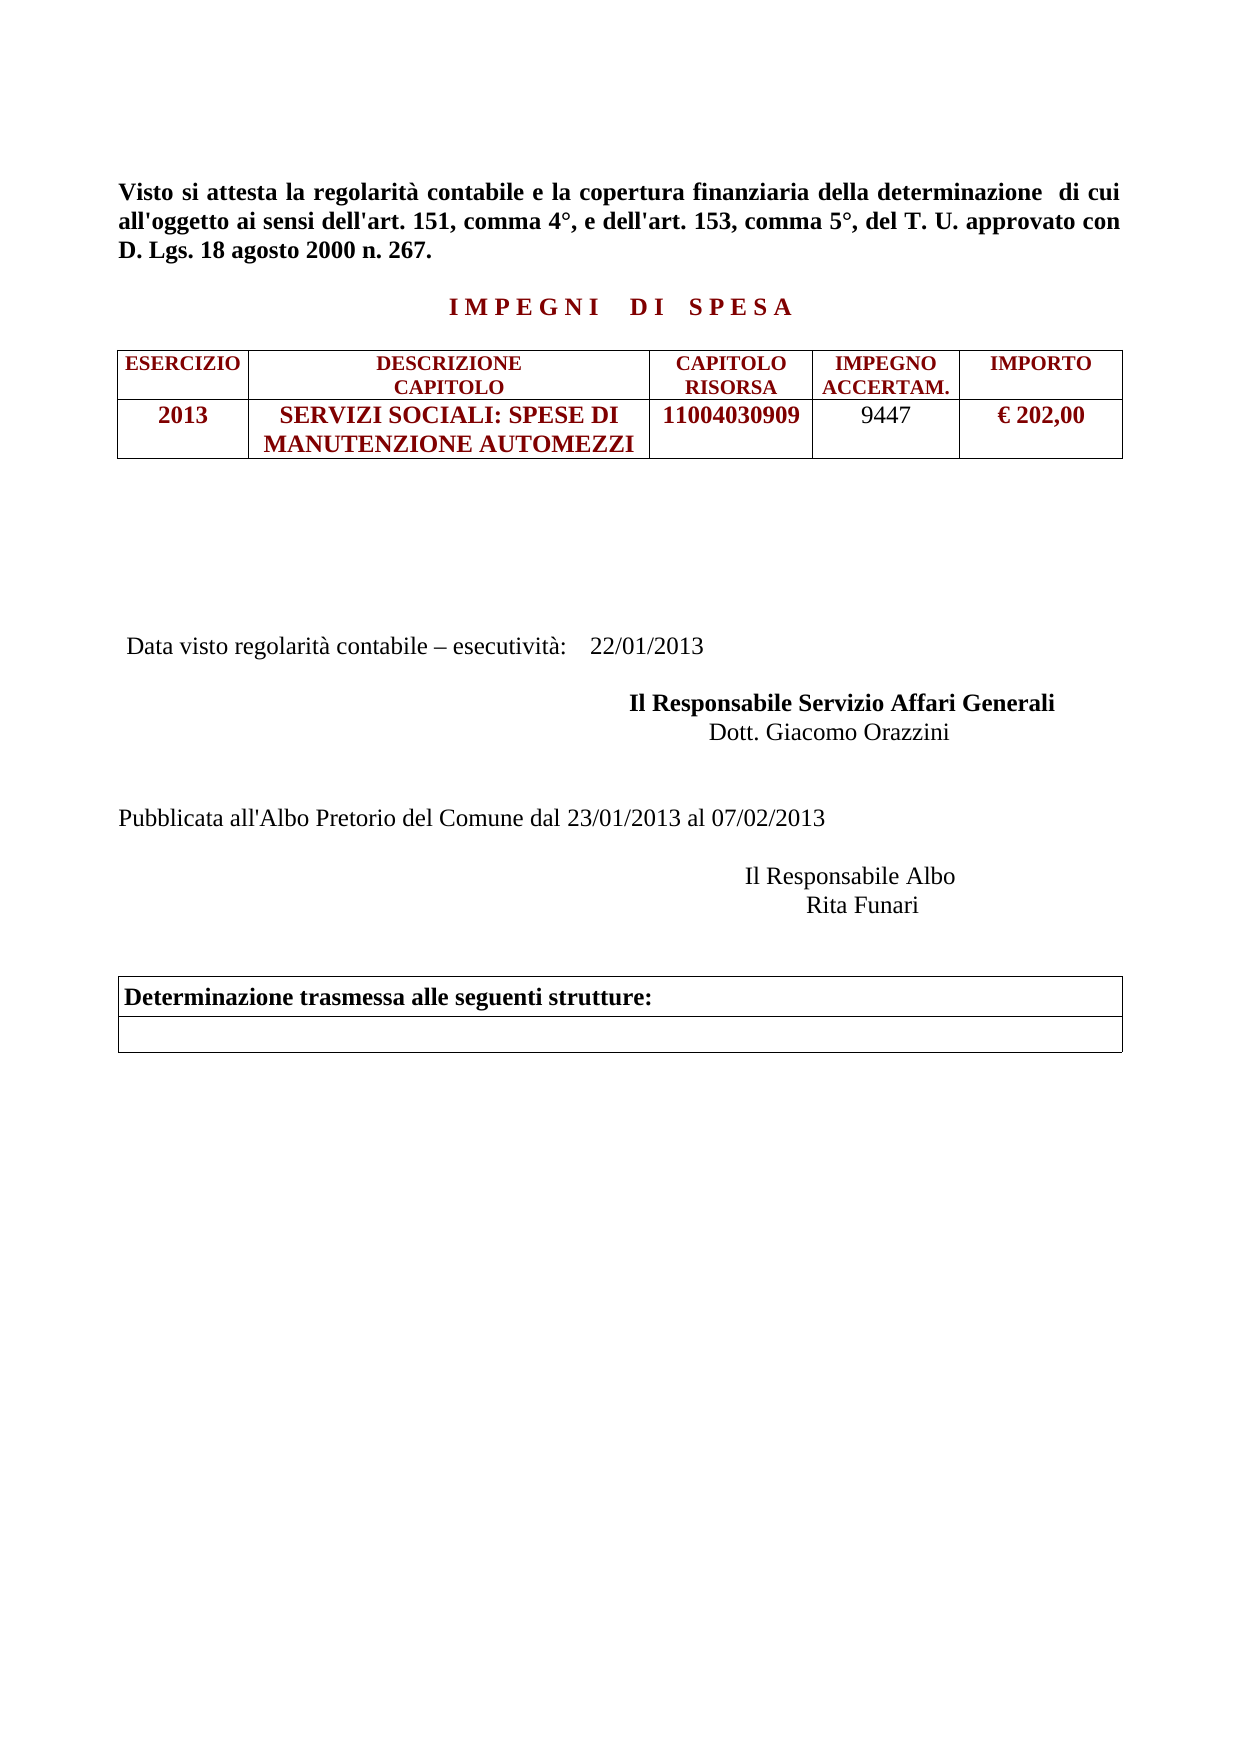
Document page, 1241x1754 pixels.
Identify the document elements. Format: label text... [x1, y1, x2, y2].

table_cell Dott. Giacomo Orazzini [576, 717, 1120, 746]
table_header CAPITOLO RISORSA [650, 351, 812, 399]
table_header [116, 516, 450, 545]
table_cell [450, 890, 578, 918]
table_cell Il Responsabile Servizio Affari Generali [576, 689, 1120, 717]
table_header Data visto regolarità contabile – esecutività: [119, 631, 576, 660]
table_cell [791, 660, 1120, 688]
table_cell [119, 1225, 450, 1253]
table_header [450, 1196, 569, 1224]
table_cell € 202,00 [960, 400, 1122, 457]
table_cell [119, 717, 576, 746]
table_cell [119, 1017, 1122, 1052]
table_cell [119, 660, 576, 688]
table_cell [576, 660, 791, 688]
table_cell Rita Funari [578, 890, 1122, 918]
table_cell [450, 1225, 569, 1253]
table_header [450, 516, 791, 545]
table_cell [119, 689, 576, 717]
table_header ESERCIZIO [118, 351, 248, 399]
table_header [569, 1196, 1123, 1224]
table_cell 2013 [118, 400, 248, 457]
table_header [791, 631, 1120, 660]
table_header [119, 1196, 450, 1224]
table_cell [120, 861, 450, 890]
table_header Determinazione trasmessa alle seguenti strutture: [119, 977, 1122, 1016]
table_cell 11004030909 [650, 400, 812, 457]
table_cell [120, 890, 450, 918]
table_cell [569, 1225, 1123, 1253]
text Pubblicata all'Albo Pretorio del Comune dal 23/01/2013 al 07/02/2013 [118, 803, 1122, 832]
table_cell [450, 545, 791, 573]
table_cell [116, 545, 450, 573]
table_header [120, 832, 1122, 861]
table_header DESCRIZIONE CAPITOLO [249, 351, 649, 399]
table_header IMPEGNO ACCERTAM. [813, 351, 959, 399]
table_cell [450, 861, 578, 890]
text I M P E G N I D I S P E S A [118, 292, 1122, 321]
table_header [791, 516, 1122, 545]
table_cell SERVIZI SOCIALI: SPESE DI MANUTENZIONE AUTOMEZZI [249, 400, 649, 457]
table_cell [791, 545, 1122, 573]
text Visto si attesta la regolarità contabile e la copertura finanziaria della determinazione di cui all'oggetto ai sensi dell'art. 151, comma 4°, e dell'art. 153, comma 5°, del T. U. approvato con D. Lgs. 18 agosto 2000 n. 267. [118, 177, 1122, 263]
table_cell Il Responsabile Albo [578, 861, 1122, 890]
table_header IMPORTO [960, 351, 1122, 399]
table_header 22/01/2013 [576, 631, 791, 660]
table_cell 9447 [813, 400, 959, 457]
